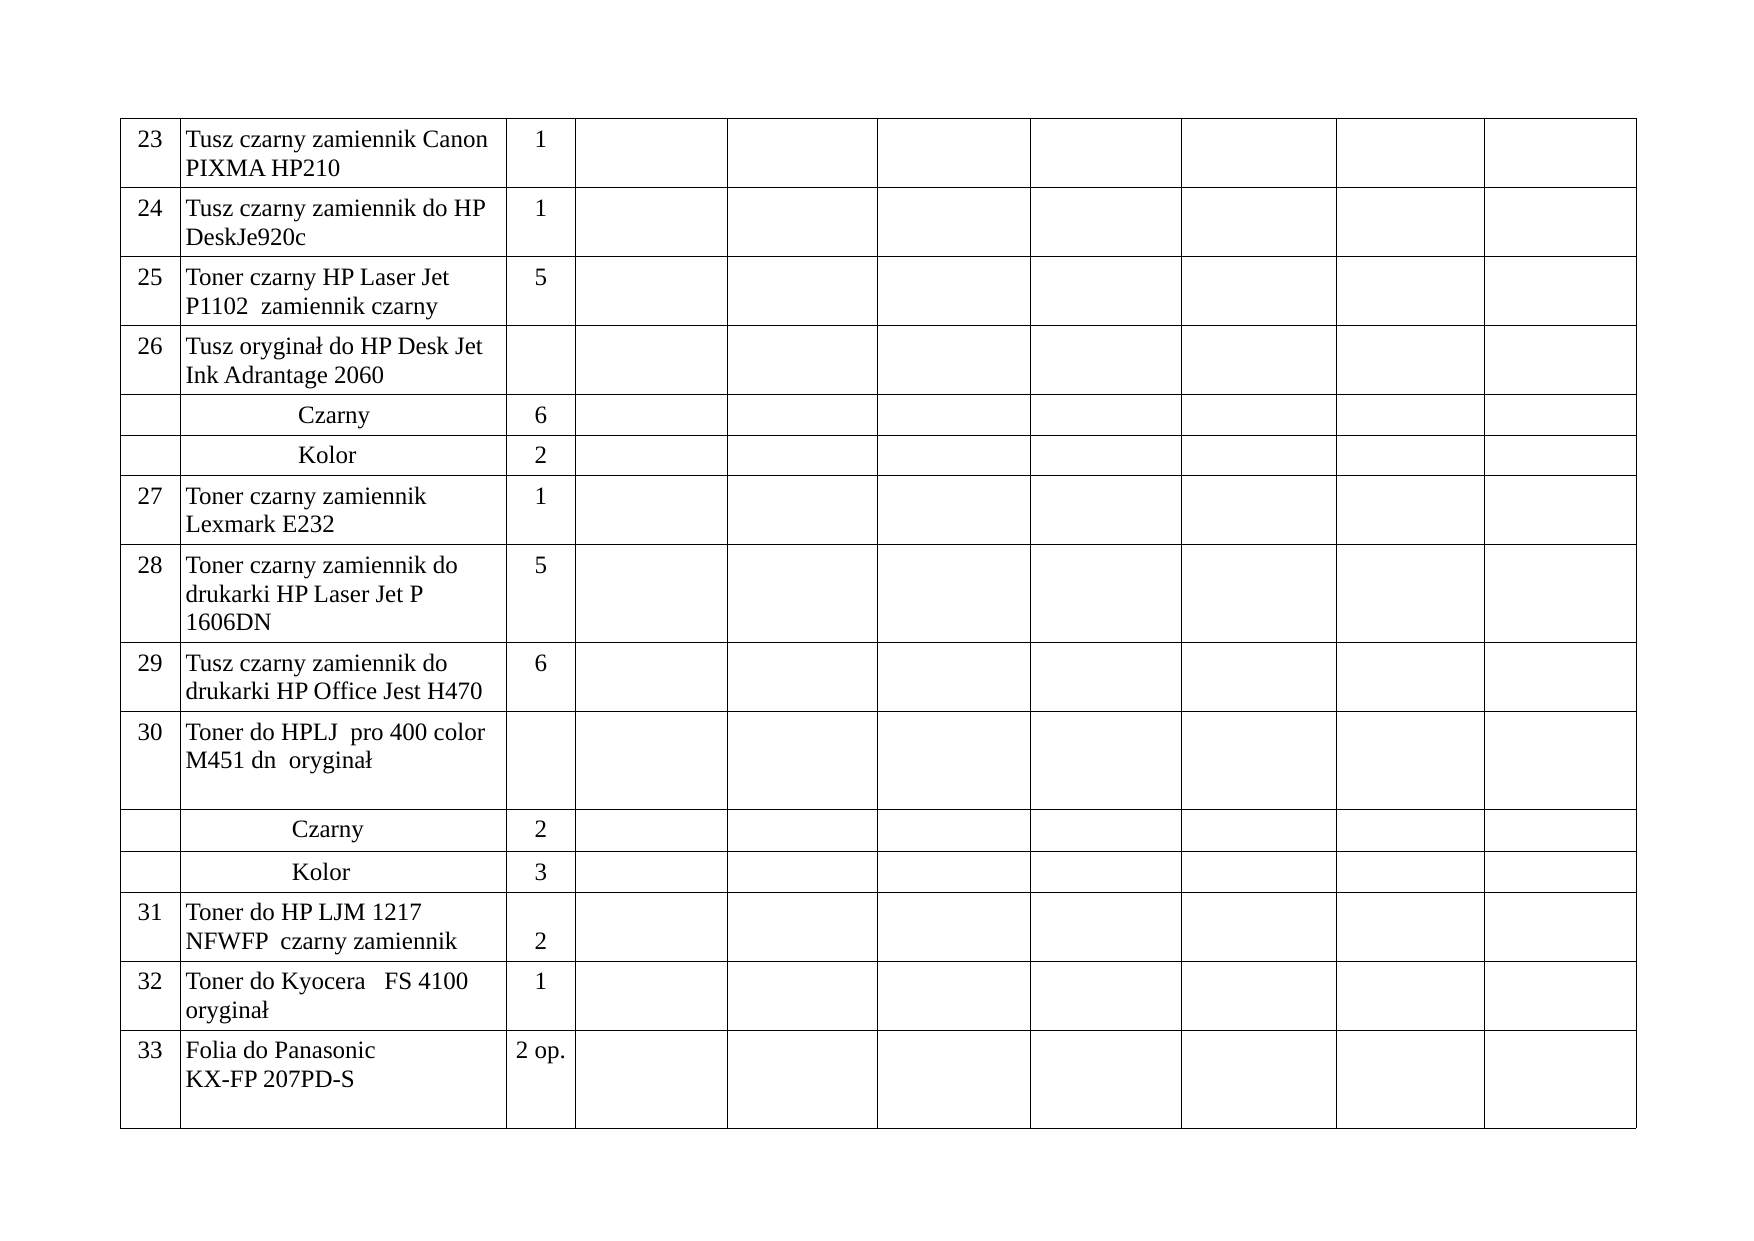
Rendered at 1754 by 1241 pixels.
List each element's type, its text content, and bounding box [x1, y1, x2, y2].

table_cell [1031, 852, 1181, 892]
table_cell [1337, 188, 1484, 256]
table_cell [1031, 257, 1181, 325]
table_cell 2 [507, 810, 575, 851]
table_cell 33 [121, 1031, 180, 1127]
table_cell [878, 545, 1030, 642]
table_cell Tusz oryginał do HP Desk Jet Ink Adrantage 2060 [181, 326, 506, 394]
table_cell Czarny [181, 810, 506, 851]
table_cell [878, 712, 1030, 809]
table_cell [1337, 395, 1484, 435]
table_cell [878, 188, 1030, 256]
table_cell [1485, 188, 1636, 256]
table_cell [576, 1031, 727, 1127]
table_cell Tusz czarny zamiennik do drukarki HP Office Jest H470 [181, 643, 506, 711]
table_cell [576, 810, 727, 851]
table_cell [1485, 476, 1636, 544]
table_cell [728, 852, 877, 892]
table_cell [1182, 257, 1336, 325]
table_cell 1 [507, 476, 575, 544]
table_cell [728, 326, 877, 394]
table_cell [1337, 119, 1484, 187]
table_cell 30 [121, 712, 180, 809]
table_cell 31 [121, 893, 180, 961]
table_cell [576, 436, 727, 475]
table_cell 25 [121, 257, 180, 325]
table_cell [728, 712, 877, 809]
table_cell [576, 257, 727, 325]
table_cell [878, 643, 1030, 711]
table_cell 28 [121, 545, 180, 642]
table_cell [878, 893, 1030, 961]
table_cell [576, 852, 727, 892]
table_cell [728, 188, 877, 256]
table_cell [121, 852, 180, 892]
table_cell [576, 476, 727, 544]
table_cell [1337, 1031, 1484, 1127]
table_cell 1 [507, 962, 575, 1030]
table_cell [576, 395, 727, 435]
table_cell [878, 436, 1030, 475]
table_cell Tusz czarny zamiennik do HP DeskJe920c [181, 188, 506, 256]
table_cell [507, 326, 575, 394]
table_cell Toner czarny zamiennik do drukarki HP Laser Jet P 1606DN [181, 545, 506, 642]
table_cell [878, 257, 1030, 325]
table_cell [728, 476, 877, 544]
table_cell 1 [507, 188, 575, 256]
table_cell 32 [121, 962, 180, 1030]
table_cell Toner do HP LJM 1217 NFWFP czarny zamiennik [181, 893, 506, 961]
table_cell [1337, 852, 1484, 892]
table_cell Tusz czarny zamiennik Canon PIXMA HP210 [181, 119, 506, 187]
table_cell [1485, 395, 1636, 435]
table_cell Folia do Panasonic KX-FP 207PD-S [181, 1031, 506, 1127]
table_cell [728, 119, 877, 187]
table_cell [507, 712, 575, 809]
table_cell Toner do Kyocera FS 4100 oryginał [181, 962, 506, 1030]
table_cell [1031, 962, 1181, 1030]
table_cell 6 [507, 395, 575, 435]
table_cell [1182, 476, 1336, 544]
table_cell [1182, 893, 1336, 961]
table_cell [1485, 643, 1636, 711]
table_cell [576, 326, 727, 394]
table_cell [1485, 893, 1636, 961]
table_cell [728, 436, 877, 475]
table_cell [1031, 810, 1181, 851]
table_cell [1337, 476, 1484, 544]
table_cell 2 [507, 893, 575, 961]
table_cell 23 [121, 119, 180, 187]
table_cell [1337, 810, 1484, 851]
table_cell [1182, 436, 1336, 475]
table_cell [728, 643, 877, 711]
table_cell Toner czarny zamiennik Lexmark E232 [181, 476, 506, 544]
table_cell Toner czarny HP Laser Jet P1102 zamiennik czarny [181, 257, 506, 325]
table_cell [1182, 810, 1336, 851]
table_cell [576, 643, 727, 711]
table_cell [1031, 326, 1181, 394]
table_cell [1485, 436, 1636, 475]
table_cell [1337, 643, 1484, 711]
table_cell [576, 188, 727, 256]
table_cell [728, 893, 877, 961]
table_cell [576, 893, 727, 961]
table_cell [1337, 257, 1484, 325]
table_cell Czarny [181, 395, 506, 435]
table_cell 27 [121, 476, 180, 544]
table_cell [1031, 395, 1181, 435]
table_cell [878, 852, 1030, 892]
table_cell 5 [507, 257, 575, 325]
table_cell [728, 1031, 877, 1127]
table_cell [728, 962, 877, 1030]
table_cell [728, 395, 877, 435]
table_cell [1182, 545, 1336, 642]
table_cell [1031, 476, 1181, 544]
table_cell [878, 326, 1030, 394]
table_cell [121, 395, 180, 435]
table_cell [1031, 188, 1181, 256]
table_cell [878, 810, 1030, 851]
table_cell [728, 545, 877, 642]
table_cell [1485, 1031, 1636, 1127]
table_cell [1182, 643, 1336, 711]
table_cell [1485, 119, 1636, 187]
table_cell 3 [507, 852, 575, 892]
table_cell [1182, 119, 1336, 187]
table_cell [1485, 962, 1636, 1030]
table_cell [1182, 852, 1336, 892]
table_cell [878, 476, 1030, 544]
table_cell 29 [121, 643, 180, 711]
table_cell [878, 119, 1030, 187]
table_cell 2 [507, 436, 575, 475]
table_cell [1337, 712, 1484, 809]
table_cell [1337, 326, 1484, 394]
table_cell [576, 545, 727, 642]
table_cell [1182, 712, 1336, 809]
table_cell [1182, 188, 1336, 256]
table_cell [1182, 326, 1336, 394]
table_cell [1485, 545, 1636, 642]
table_cell [1031, 893, 1181, 961]
table_cell 26 [121, 326, 180, 394]
table_cell [1485, 326, 1636, 394]
table_cell [576, 962, 727, 1030]
table_cell [728, 257, 877, 325]
table_cell Kolor [181, 436, 506, 475]
table_cell [1182, 962, 1336, 1030]
table_cell [1182, 395, 1336, 435]
table_cell [1031, 119, 1181, 187]
table_cell [1182, 1031, 1336, 1127]
table_cell 2 op. [507, 1031, 575, 1127]
table_cell [121, 436, 180, 475]
table_cell Toner do HPLJ pro 400 color M451 dn oryginał [181, 712, 506, 809]
table_cell [728, 810, 877, 851]
table_cell [878, 395, 1030, 435]
table_cell [121, 810, 180, 851]
table_cell [1031, 1031, 1181, 1127]
table_cell [576, 119, 727, 187]
table_cell [878, 1031, 1030, 1127]
table_cell [1485, 810, 1636, 851]
table_cell [1031, 712, 1181, 809]
table_cell [1485, 712, 1636, 809]
table_cell [576, 712, 727, 809]
table_cell [1337, 545, 1484, 642]
table_cell 24 [121, 188, 180, 256]
table_cell [878, 962, 1030, 1030]
table_cell [1031, 643, 1181, 711]
table_cell 6 [507, 643, 575, 711]
table_cell Kolor [181, 852, 506, 892]
table_cell 5 [507, 545, 575, 642]
table_cell 1 [507, 119, 575, 187]
table_cell [1485, 852, 1636, 892]
table_cell [1485, 257, 1636, 325]
table_cell [1337, 436, 1484, 475]
table_cell [1031, 545, 1181, 642]
table_cell [1337, 893, 1484, 961]
table_cell [1337, 962, 1484, 1030]
table_cell [1031, 436, 1181, 475]
